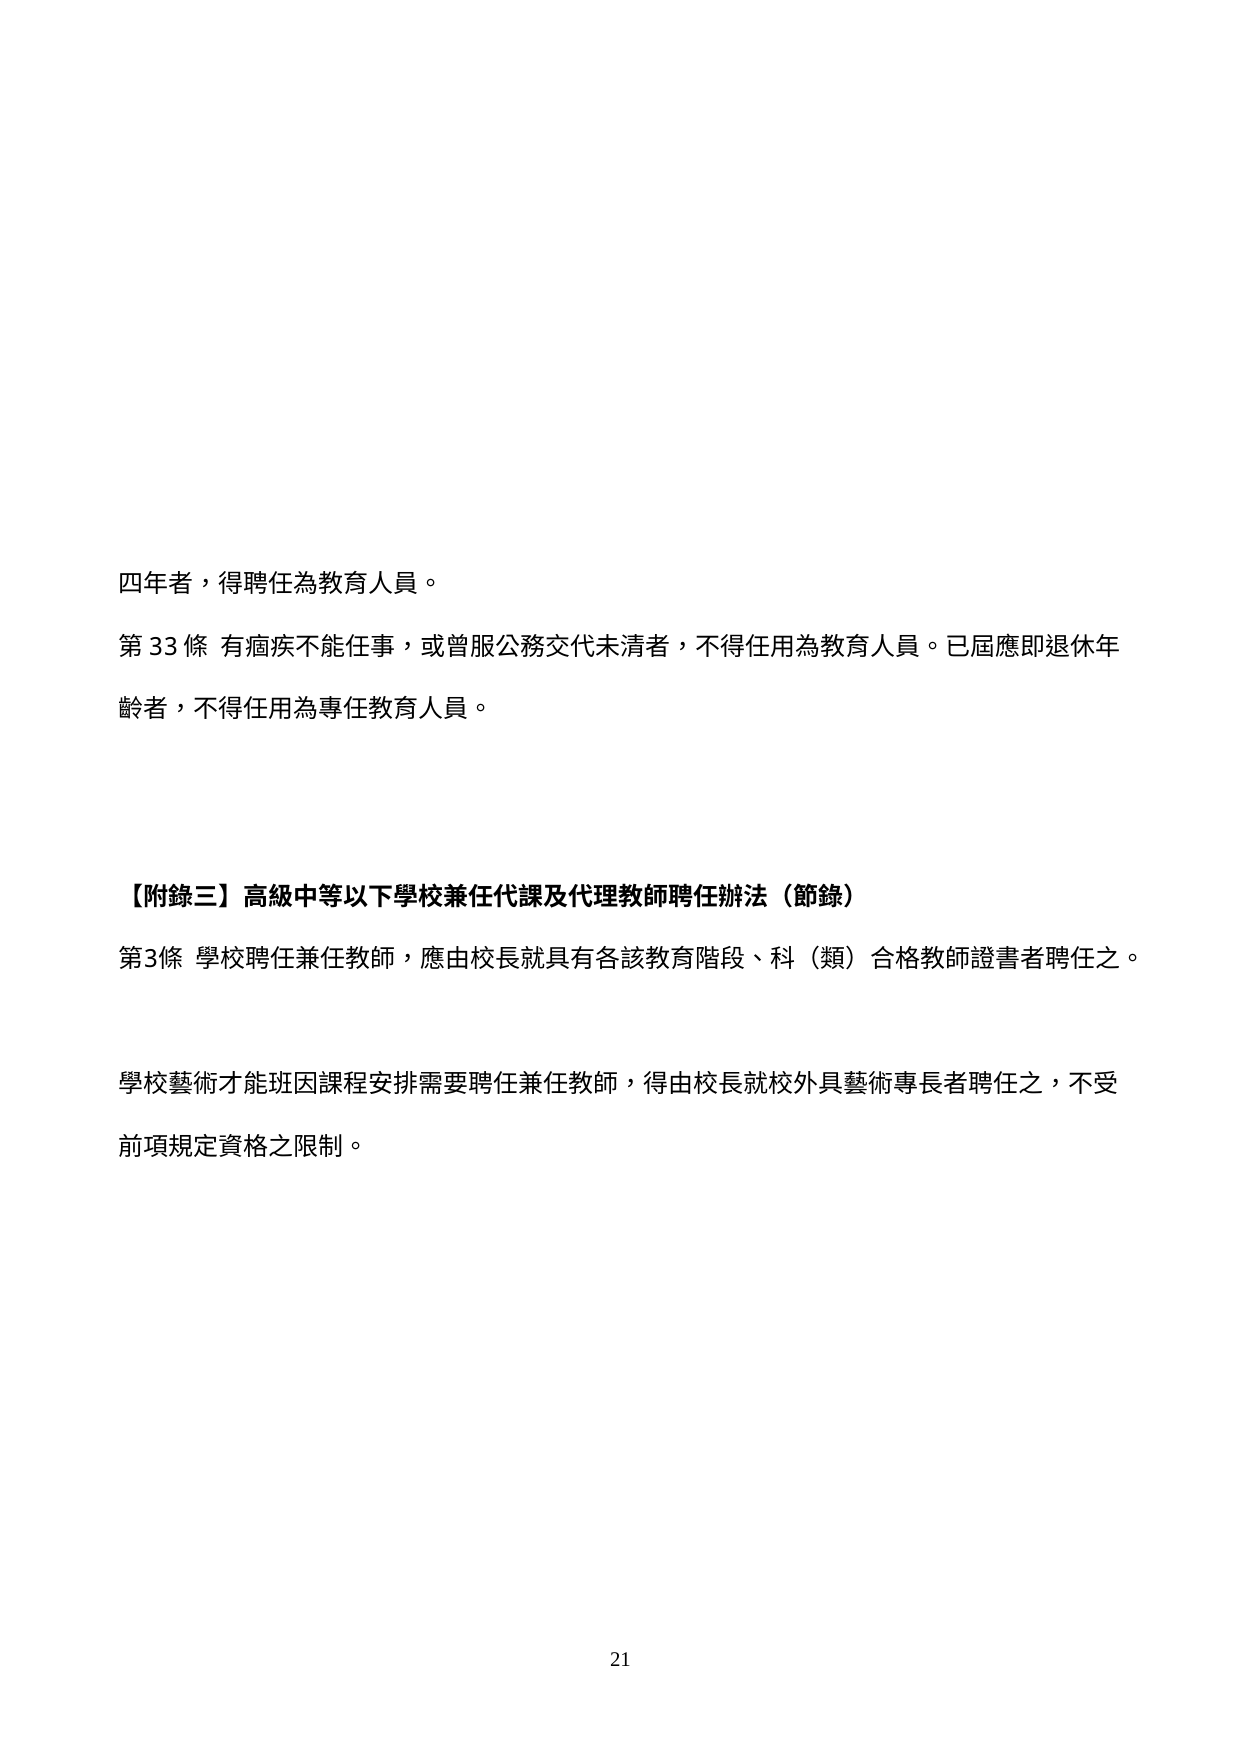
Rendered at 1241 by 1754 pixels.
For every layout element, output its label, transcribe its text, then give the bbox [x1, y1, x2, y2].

text 四年者，得聘任為教育人員。 [118, 540, 1122, 603]
text 第33條 有痼疾不能任事，或曾服公務交代未清者，不得任用為教育人員。已屆應即退休年齡者，不得任用為專任教育人員。 [118, 603, 1122, 728]
text 【附錄三】高級中等以下學校兼任代課及代理教師聘任辦法（節錄） [118, 853, 1122, 915]
text 第3條 學校聘任兼任教師，應由校長就具有各該教育階段、科（類）合格教師證書者聘任之。 [118, 915, 1122, 1040]
text 學校藝術才能班因課程安排需要聘任兼任教師，得由校長就校外具藝術專長者聘任之，不受前項規定資格之限制。 [118, 1040, 1122, 1165]
